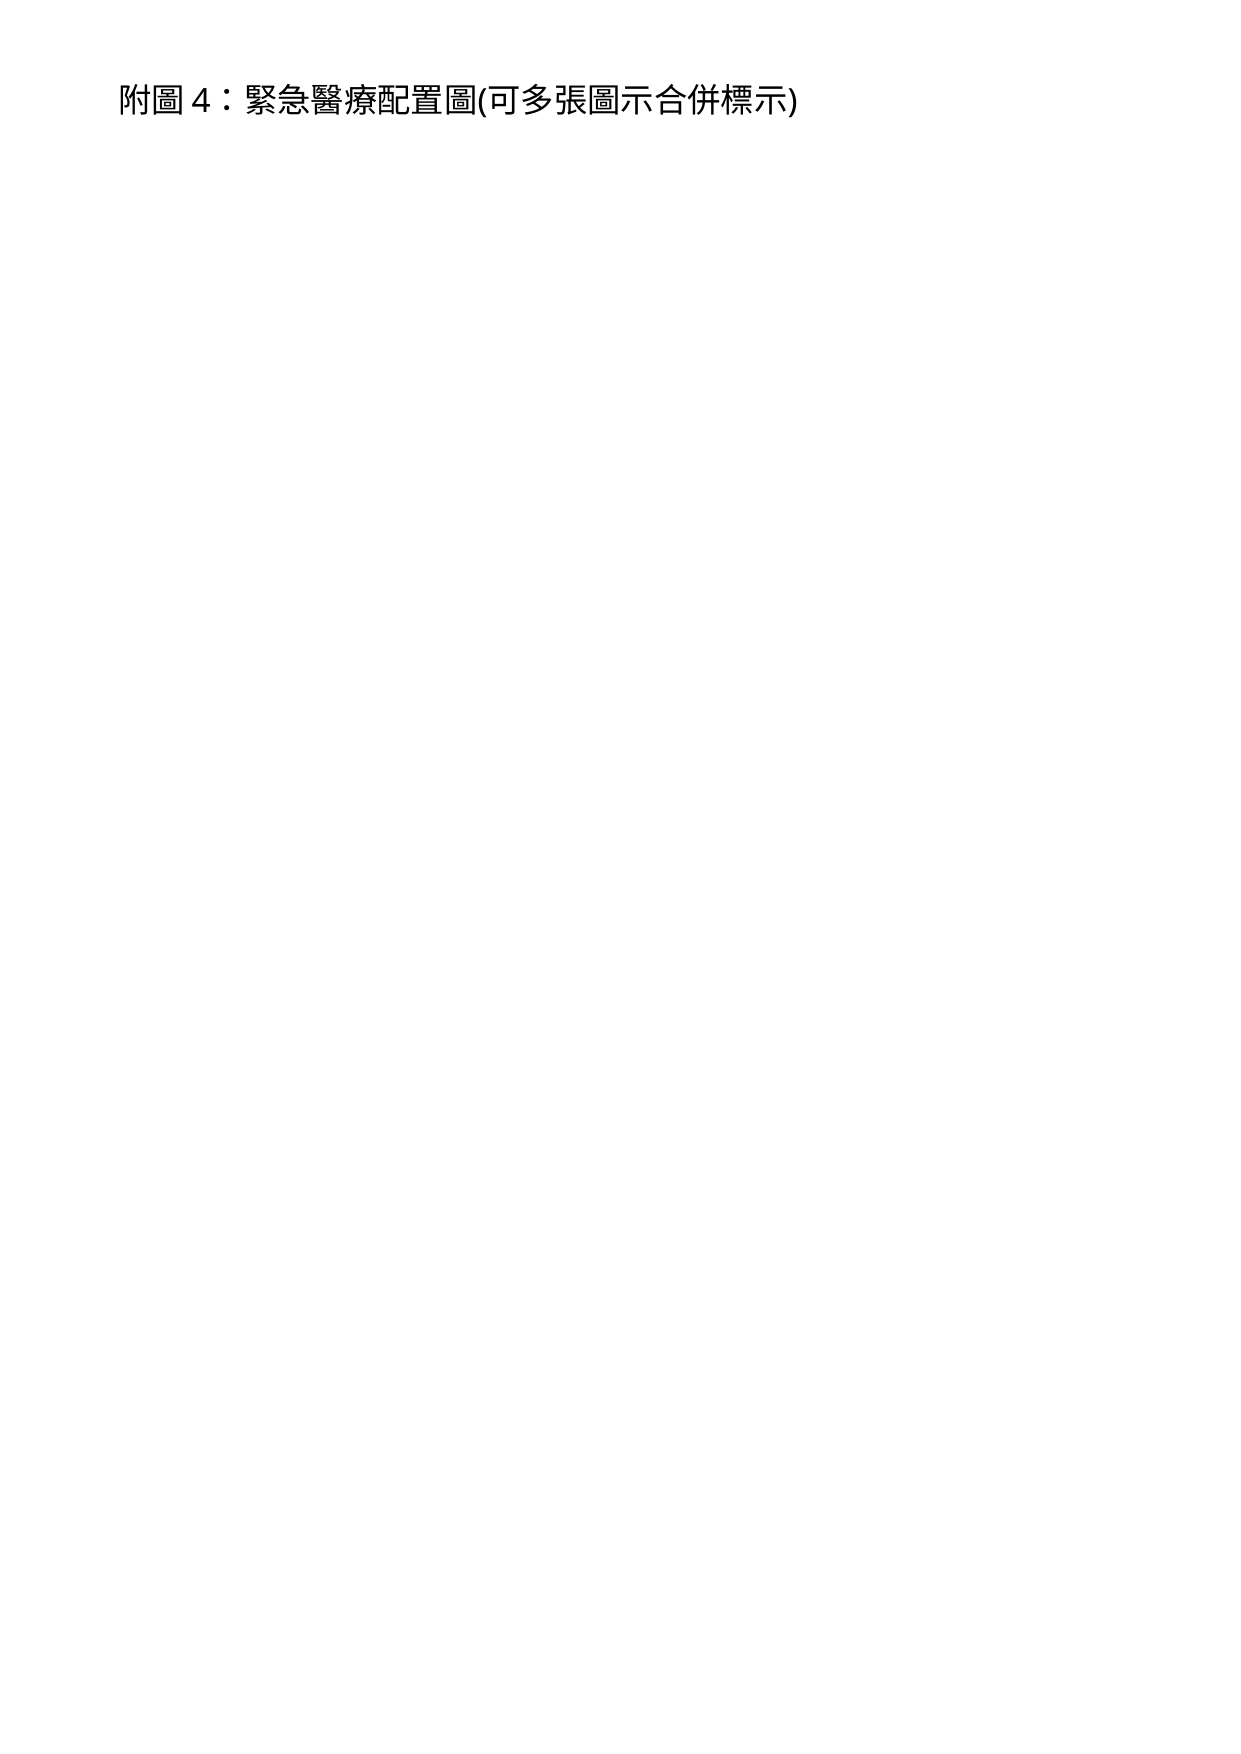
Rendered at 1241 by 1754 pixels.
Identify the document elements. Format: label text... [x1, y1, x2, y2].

text 附圖4：緊急醫療配置圖(可多張圖示合併標示) [118, 87, 1122, 119]
